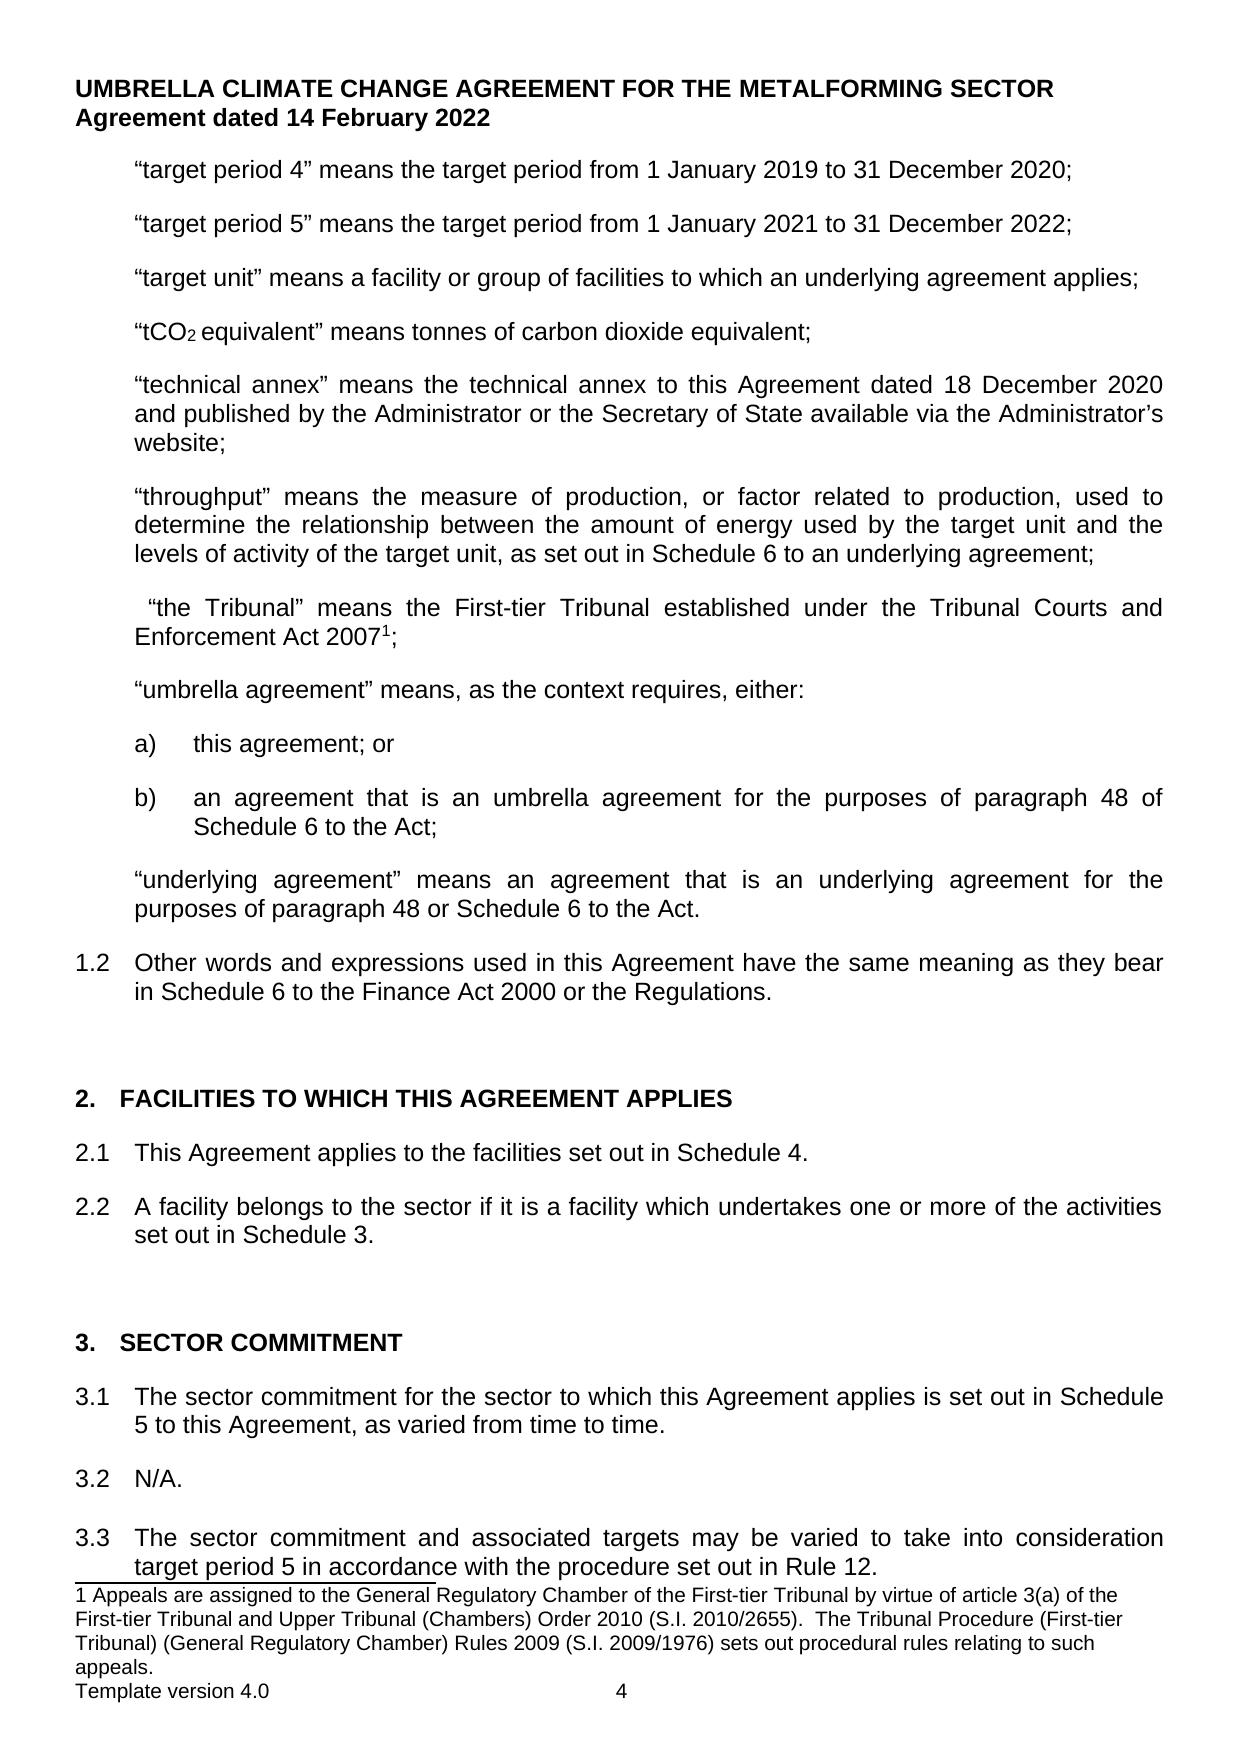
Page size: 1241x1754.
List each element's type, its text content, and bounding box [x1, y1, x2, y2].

text “tCO2 equivalent” means tonnes of carbon dioxide equivalent; [134, 316, 1165, 345]
text “technical annex” means the technical annex to this Agreement dated 18 December 2020 and published by the Administrator or the Secretary of State available via the Administrator’s website; [134, 370, 1165, 456]
text “target period 5” means the target period from 1 January 2021 to 31 December 2022; [134, 209, 1165, 238]
list A facility belongs to the sector if it is a facility which undertakes one or more of the activities set out in Schedule 3. [75, 1191, 1165, 1249]
text “underlying agreement” means an agreement that is an underlying agreement for the purposes of paragraph 48 or Schedule 6 to the Act. [134, 865, 1165, 923]
text “target unit” means a facility or group of facilities to which an underlying agreement applies; [134, 263, 1165, 291]
text a) this agreement; or [134, 729, 1165, 758]
text “the Tribunal” means the First-tier Tribunal established under the Tribunal Courts and Enforcement Act 2007; [134, 593, 1165, 650]
text b) an agreement that is an umbrella agreement for the purposes of paragraph 48 of Schedule 6 to the Act; [134, 783, 1165, 840]
list SECTOR COMMITMENT [75, 1328, 1165, 1356]
list N/A. [75, 1464, 1165, 1493]
text “umbrella agreement” means, as the context requires, either: [134, 675, 1165, 704]
text “throughput” means the measure of production, or factor related to production, used to determine the relationship between the amount of energy used by the target unit and the levels of activity of the target unit, as set out in Schedule 6 to an underlying agreement; [134, 481, 1165, 568]
list The sector commitment and associated targets may be varied to take into consideration target period 5 in accordance with the procedure set out in Rule 12. [75, 1523, 1165, 1581]
text Appeals are assigned to the General Regulatory Chamber of the First-tier Tribunal by virtue of article 3(a) of the First-tier Tribunal and Upper Tribunal (Chambers) Order 2010 (S.I. 2010/2655). The Tribunal Procedure (First-tier Tribunal) (General Regulatory Chamber) Rules 2009 (S.I. 2009/1976) sets out procedural rules relating to such appeals. [75, 1583, 1165, 1679]
list FACILITIES TO WHICH THIS AGREEMENT APPLIES [75, 1084, 1165, 1113]
list This Agreement applies to the facilities set out in Schedule 4. [75, 1138, 1165, 1166]
text “target period 4” means the target period from 1 January 2019 to 31 December 2020; [134, 155, 1165, 184]
list The sector commitment for the sector to which this Agreement applies is set out in Schedule 5 to this Agreement, as varied from time to time. [75, 1381, 1165, 1439]
list Other words and expressions used in this Agreement have the same meaning as they bear in Schedule 6 to the Finance Act 2000 or the Regulations. [75, 948, 1165, 1005]
